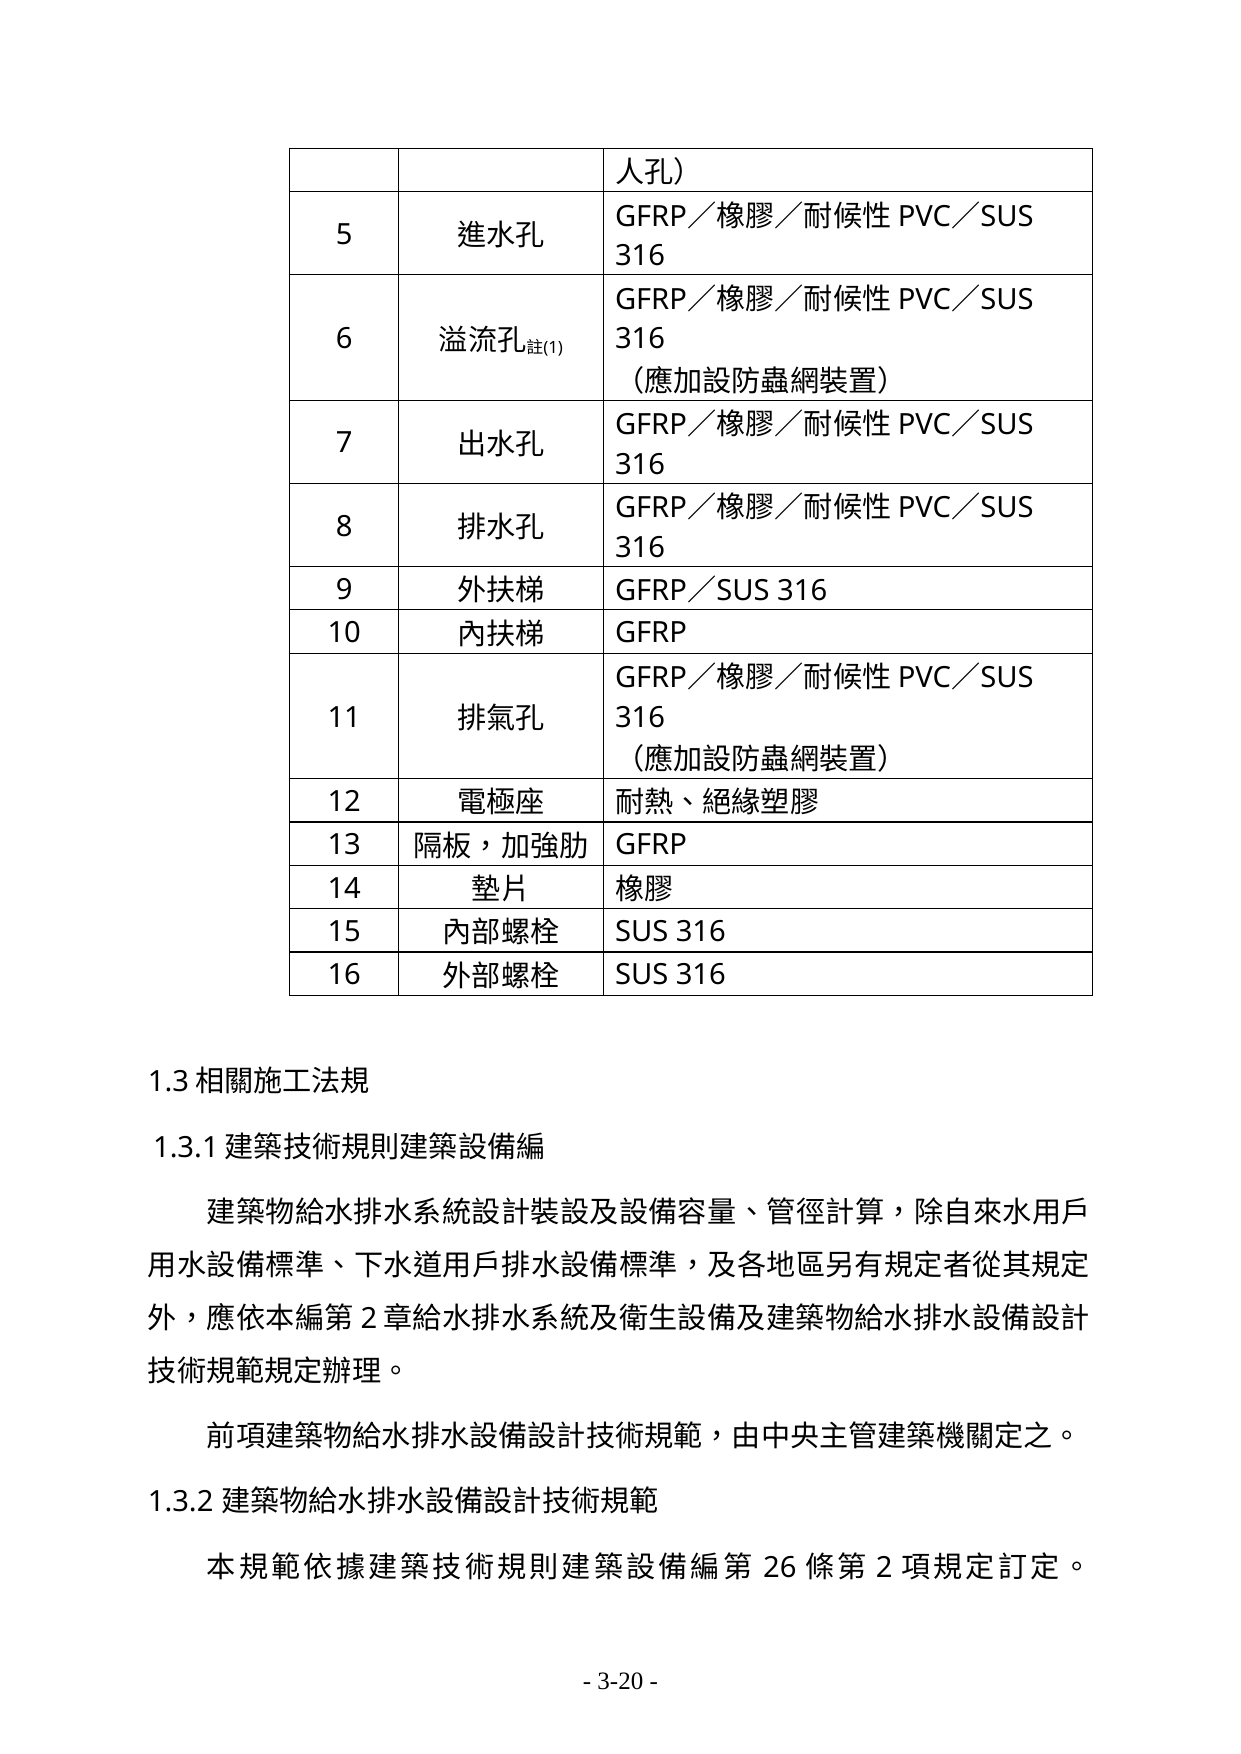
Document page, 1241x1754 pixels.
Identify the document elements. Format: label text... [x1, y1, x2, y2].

table_cell 10 [290, 610, 398, 653]
text 前項建築物給水排水設備設計技術規範，由中央主管建築機關定之。 [148, 1412, 1092, 1455]
table_cell GFRP／橡膠／耐候性 PVC／SUS 316 （應加設防蟲網裝置） [604, 654, 1092, 778]
table_cell 隔板，加強肋 [399, 823, 603, 865]
table_cell 7 [290, 401, 398, 483]
table_cell 內扶梯 [399, 610, 603, 653]
table_cell GFRP／橡膠／耐候性 PVC／SUS 316 [604, 401, 1092, 483]
text 本規範依據建築技術規則建築設備編第26條第2項規定訂定。 [148, 1543, 1092, 1586]
table_cell 排氣孔 [399, 654, 603, 778]
table_cell 橡膠 [604, 866, 1092, 908]
table_cell 內部螺栓 [399, 909, 603, 951]
table_cell 外部螺栓 [399, 953, 603, 995]
table_cell 外扶梯 [399, 567, 603, 609]
table_cell SUS 316 [604, 909, 1092, 951]
table_cell 13 [290, 823, 398, 865]
table_cell GFRP／橡膠／耐候性 PVC／SUS 316 [604, 192, 1092, 274]
table_cell 出水孔 [399, 401, 603, 483]
subtitle 1.3相關施工法規 [148, 1058, 1092, 1100]
table_cell GFRP／SUS 316 [604, 567, 1092, 609]
table_cell 8 [290, 484, 398, 566]
table_cell 15 [290, 909, 398, 951]
text 1.3.2 建築物給水排水設備設計技術規範 [148, 1478, 1092, 1520]
table_cell [399, 149, 603, 191]
table_cell 16 [290, 953, 398, 995]
table_cell 耐熱、絕緣塑膠 [604, 779, 1092, 821]
table_cell 溢流孔註(1) [399, 275, 603, 399]
table_cell 電極座 [399, 779, 603, 821]
table_cell GFRP [604, 610, 1092, 653]
table_cell 排水孔 [399, 484, 603, 566]
table_cell 墊片 [399, 866, 603, 908]
subtitle 1.3.1建築技術規則建築設備編 [153, 1123, 1092, 1166]
table_cell 6 [290, 275, 398, 399]
table_cell [290, 149, 398, 191]
table_cell 進水孔 [399, 192, 603, 274]
table_cell 5 [290, 192, 398, 274]
table_cell 人孔） [604, 149, 1092, 191]
table_cell GFRP [604, 823, 1092, 865]
text 建築物給水排水系統設計裝設及設備容量、管徑計算，除自來水用戶用水設備標準、下水道用戶排水設備標準，及各地區另有規定者從其規定外，應依本編第2章給水排水系統及衛生設備及建築物給水排水設備設計技術規範規定辦理。 [148, 1189, 1092, 1389]
table_cell SUS 316 [604, 953, 1092, 995]
table_cell 14 [290, 866, 398, 908]
table_cell GFRP／橡膠／耐候性 PVC／SUS 316 （應加設防蟲網裝置） [604, 275, 1092, 399]
table_cell 9 [290, 567, 398, 609]
table_cell GFRP／橡膠／耐候性 PVC／SUS 316 [604, 484, 1092, 566]
table_cell 11 [290, 654, 398, 778]
table_cell 12 [290, 779, 398, 821]
